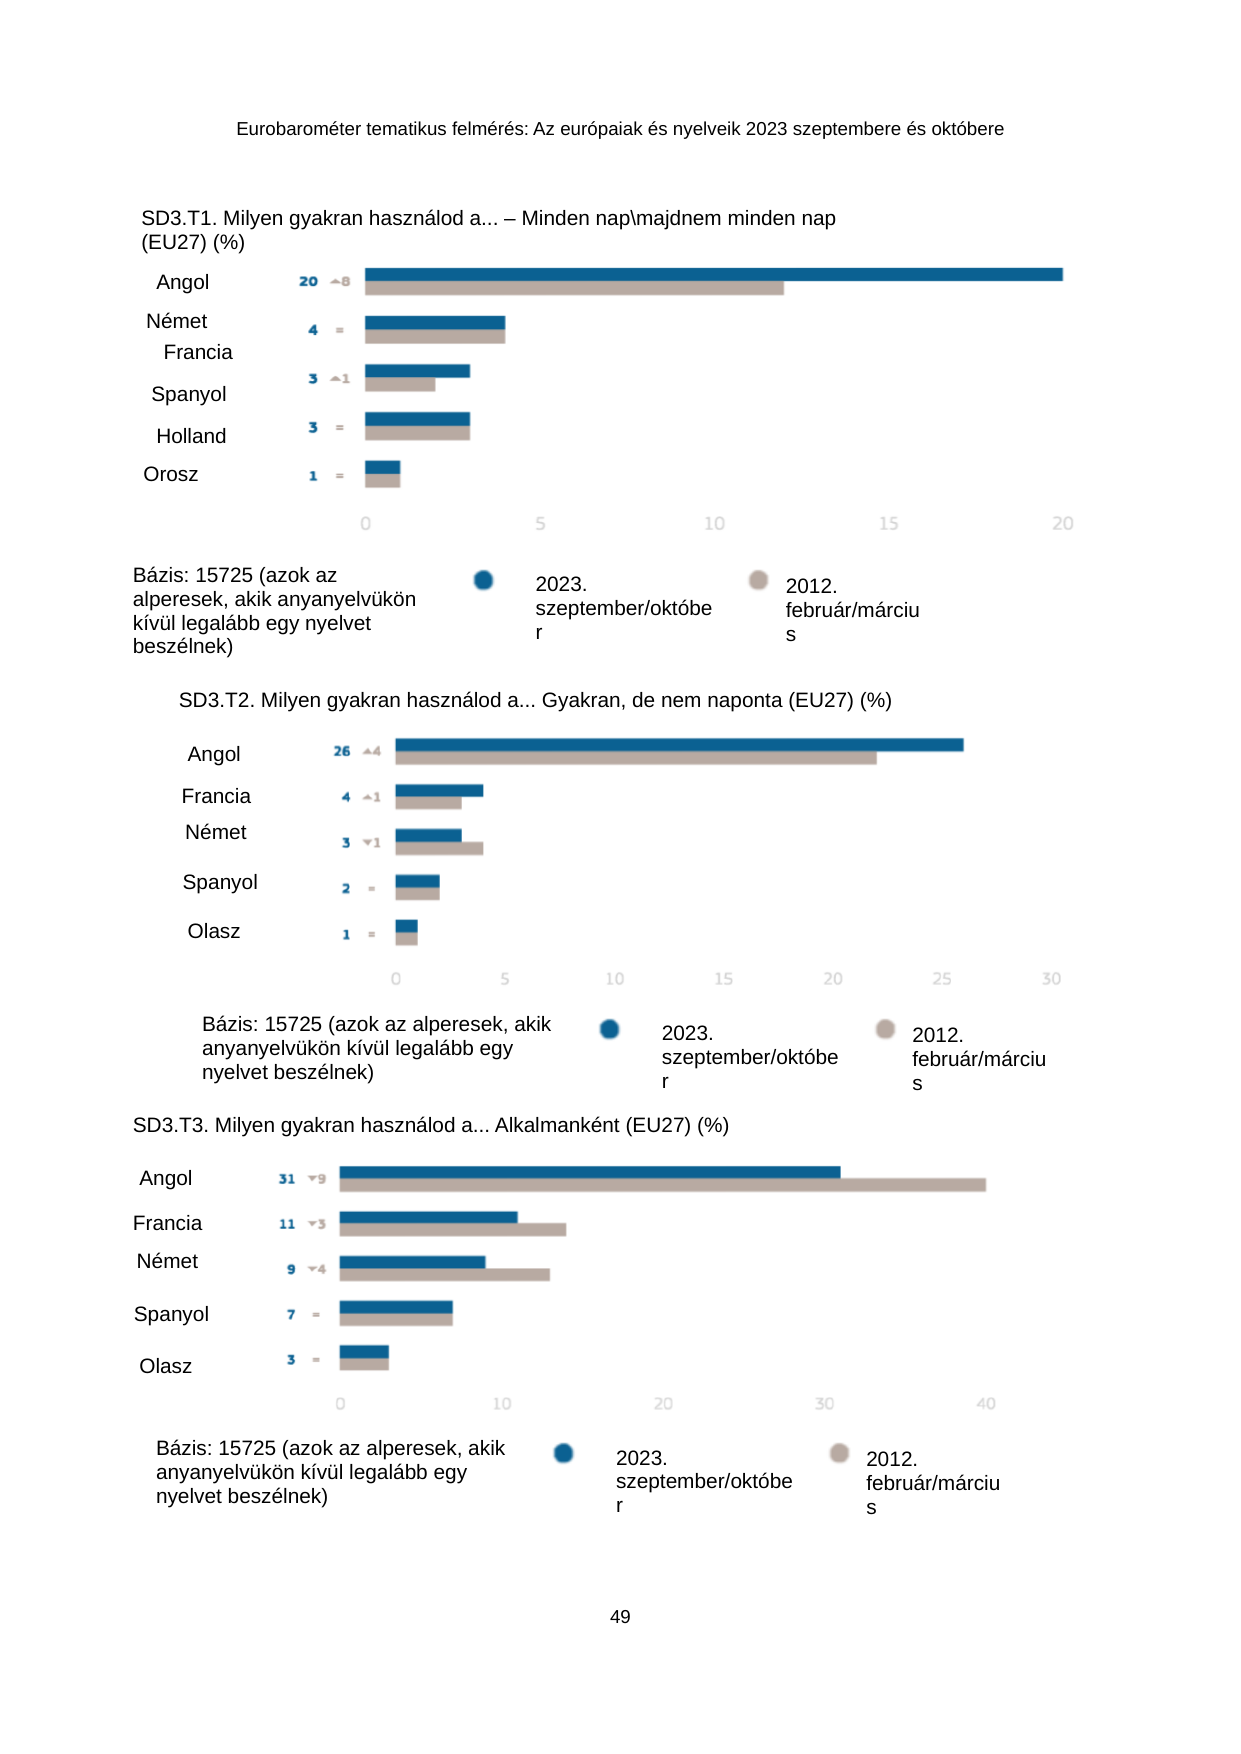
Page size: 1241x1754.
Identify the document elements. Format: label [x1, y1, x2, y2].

picture [464, 550, 774, 606]
picture [544, 1423, 855, 1479]
picture [294, 248, 1082, 538]
picture [328, 714, 1065, 992]
picture [590, 999, 901, 1055]
picture [266, 1148, 1009, 1416]
